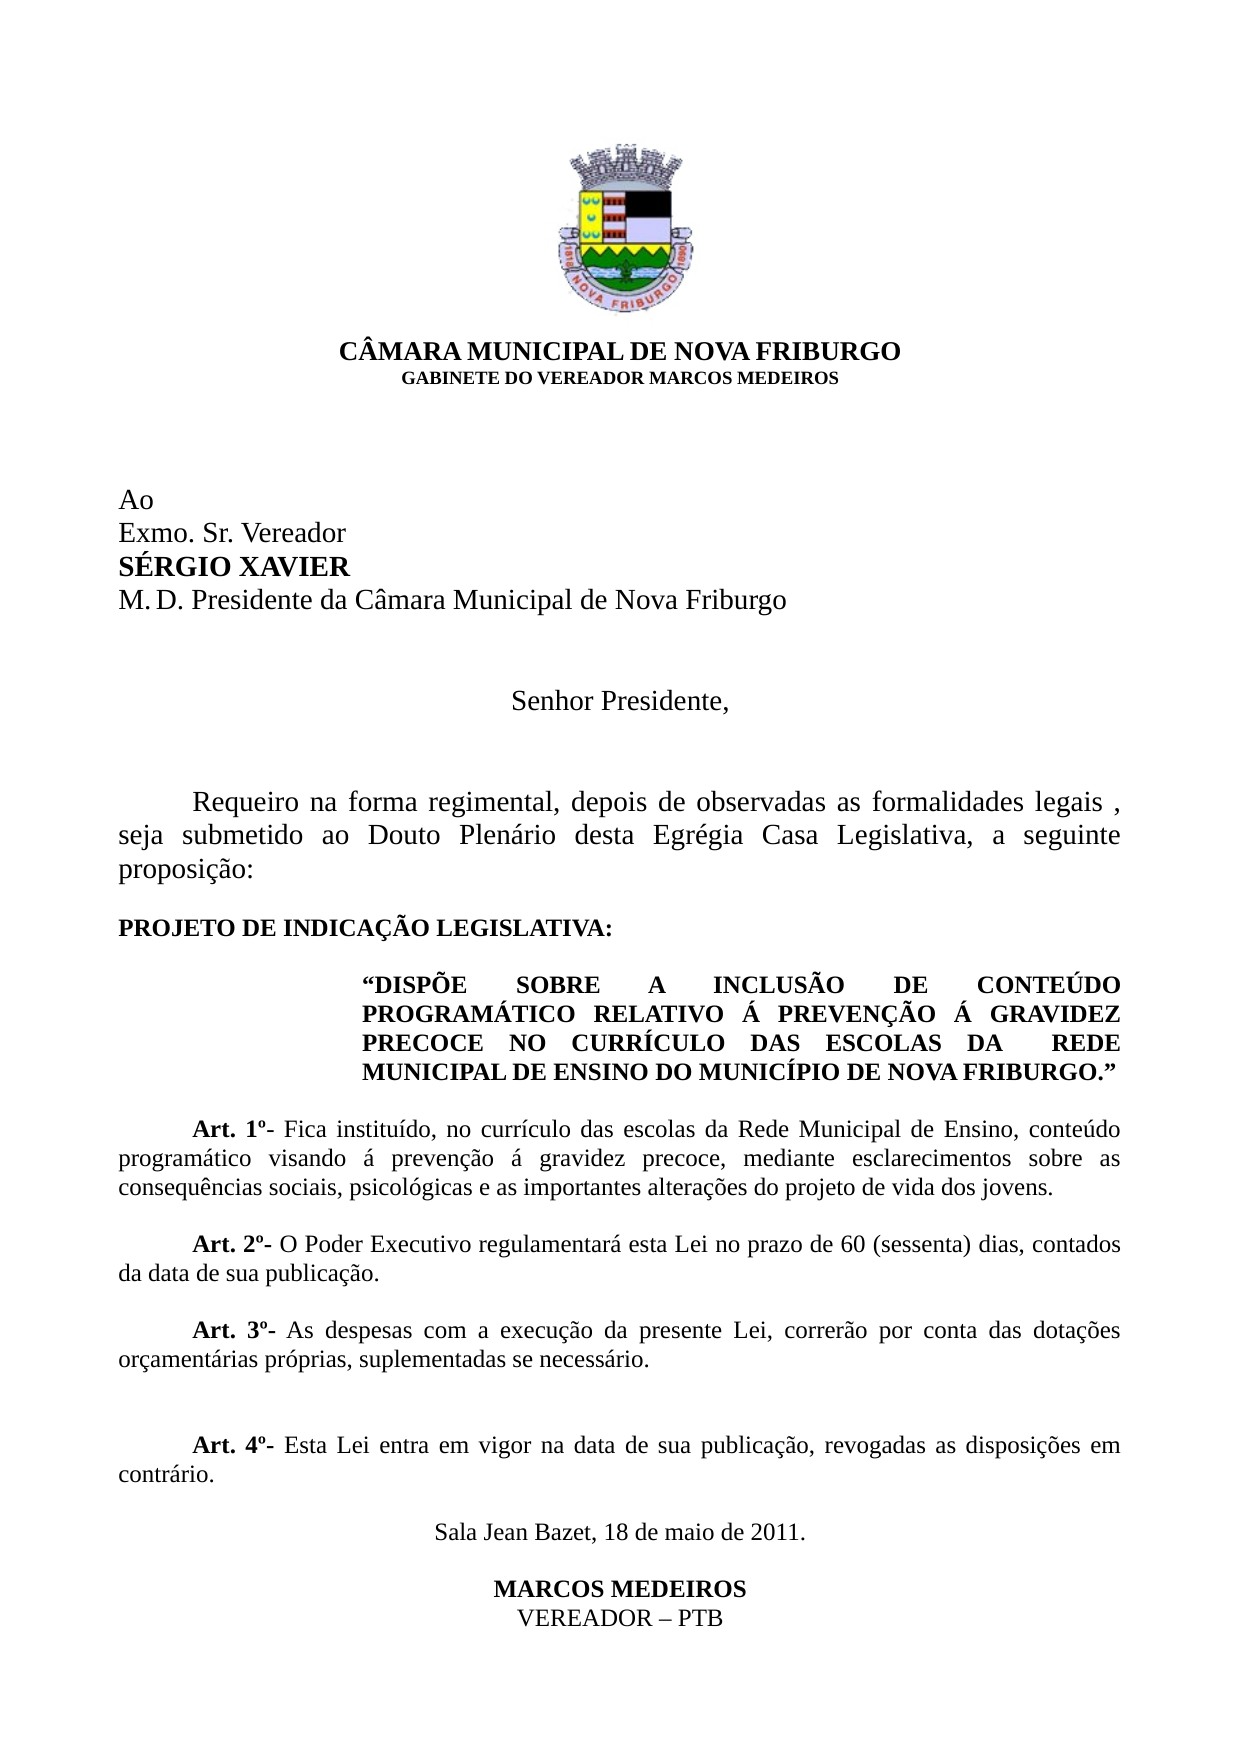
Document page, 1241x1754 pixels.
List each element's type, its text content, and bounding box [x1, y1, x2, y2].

text GABINETE DO VEREADOR MARCOS MEDEIROS [118, 367, 1122, 388]
text Exmo. Sr. Vereador [118, 515, 1122, 549]
text “DISPÕE SOBRE A INCLUSÃO DE CONTEÚDO PROGRAMÁTICO RELATIVO Á PREVENÇÃO Á GRAVIDEZ PRECOCE NO CURRÍCULO DAS ESCOLAS DA REDE MUNICIPAL DE ENSINO DO MUNICÍPIO DE NOVA FRIBURGO.” [362, 971, 1122, 1086]
text Requeiro na forma regimental, depois de observadas as formalidades legais , seja submetido ao Douto Plenário desta Egrégia Casa Legislativa, a seguinte proposição: [118, 784, 1122, 884]
text PROJETO DE INDICAÇÃO LEGISLATIVA: [118, 913, 1122, 942]
list D. Presidente da Câmara Municipal de Nova Friburgo [118, 582, 1122, 616]
text SÉRGIO XAVIER [118, 549, 1122, 582]
text VEREADOR – PTB [118, 1603, 1122, 1632]
text Ao [118, 482, 1122, 515]
text CÂMARA MUNICIPAL DE NOVA FRIBURGO [118, 335, 1122, 367]
text Art. 3º- As despesas com a execução da presente Lei, correrão por conta das dotações orçamentárias próprias, suplementadas se necessário. [118, 1316, 1122, 1373]
text Sala Jean Bazet, 18 de maio de 2011. [118, 1517, 1122, 1546]
text Art. 2º- O Poder Executivo regulamentará esta Lei no prazo de 60 (sessenta) dias, contados da data de sua publicação. [118, 1229, 1122, 1287]
text MARCOS MEDEIROS [118, 1574, 1122, 1603]
picture [537, 127, 703, 327]
text Senhor Presidente, [118, 683, 1122, 717]
text Art. 4º- Esta Lei entra em vigor na data de sua publicação, revogadas as disposições em contrário. [118, 1431, 1122, 1488]
text Art. 1º- Fica instituído, no currículo das escolas da Rede Municipal de Ensino, conteúdo programático visando á prevenção á gravidez precoce, mediante esclarecimentos sobre as consequências sociais, psicológicas e as importantes alterações do projeto de vida dos jovens. [118, 1114, 1122, 1201]
